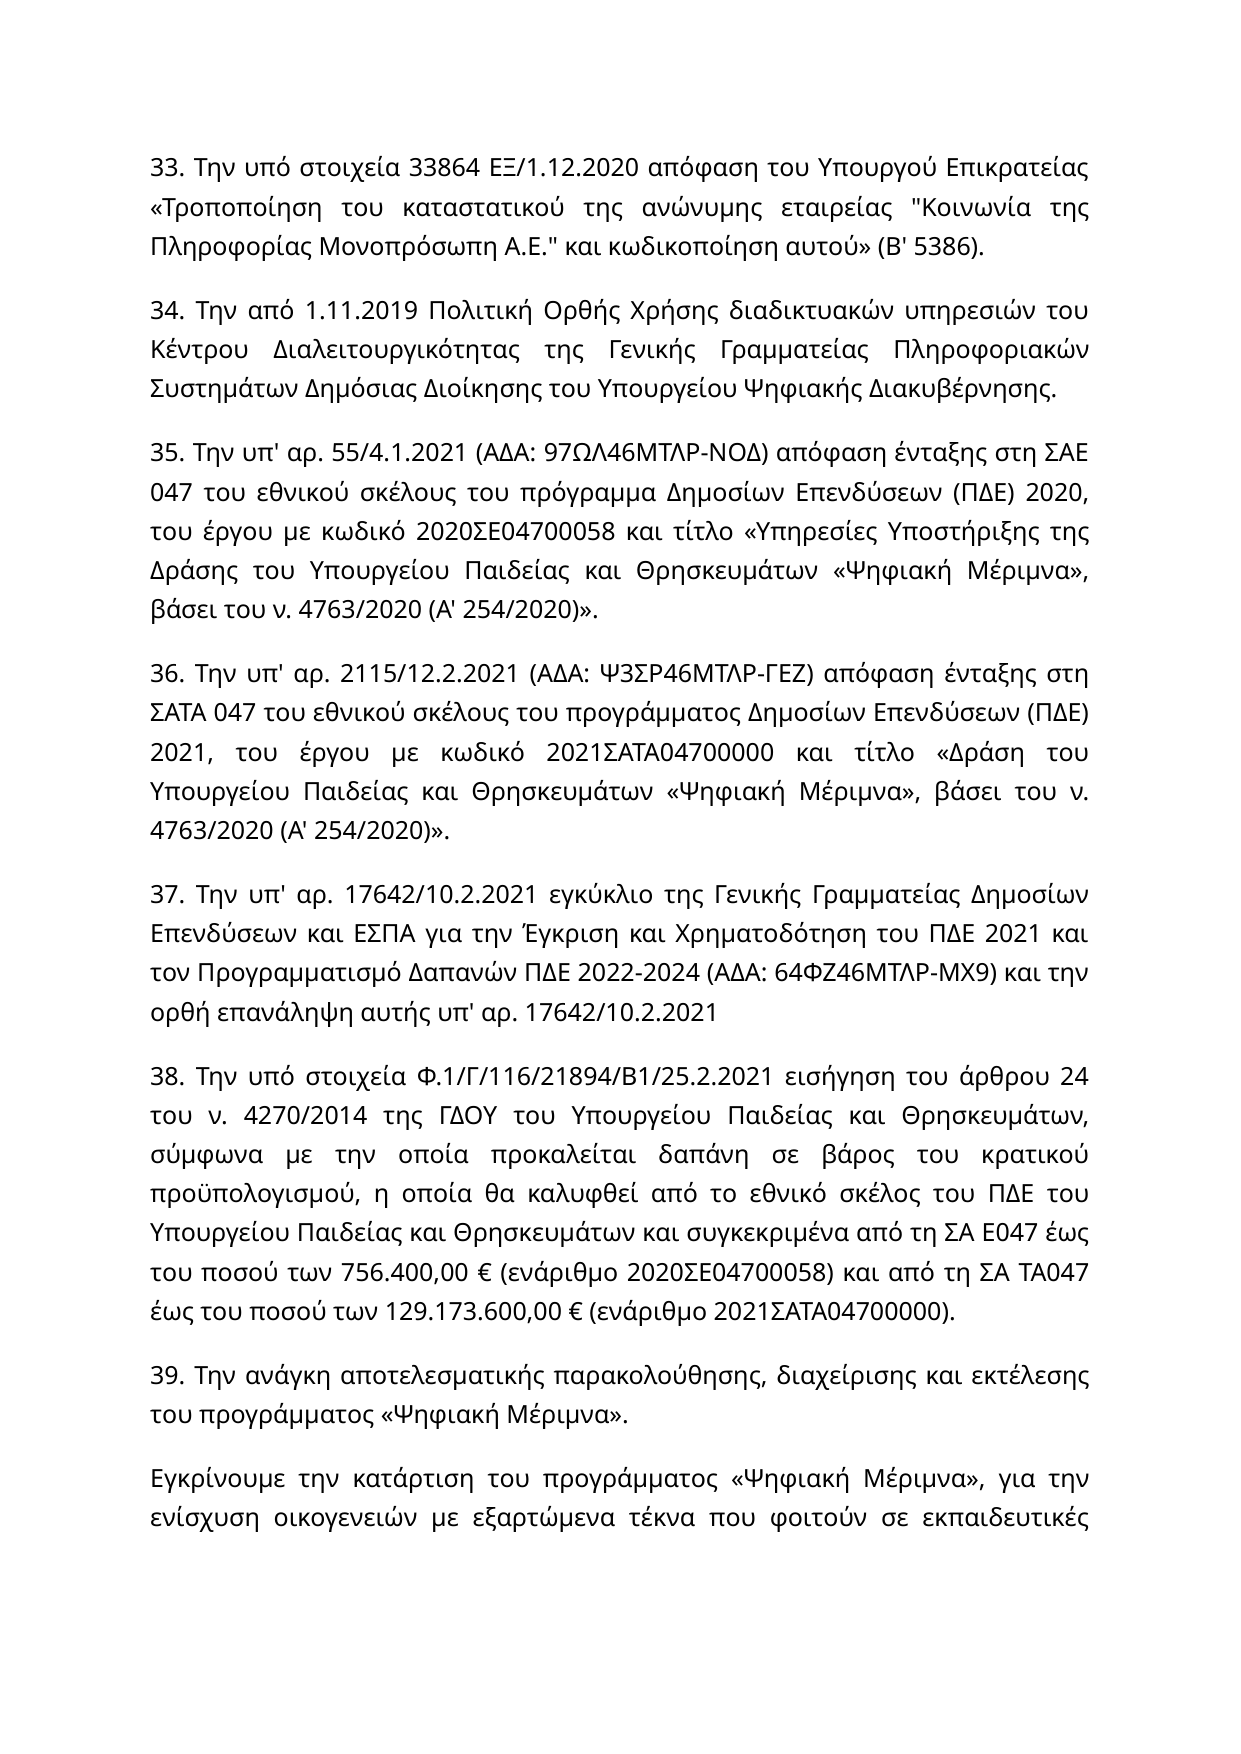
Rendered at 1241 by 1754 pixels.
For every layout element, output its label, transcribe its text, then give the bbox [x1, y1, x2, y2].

text 37. Την υπ' αρ. 17642/10.2.2021 εγκύκλιο της Γενικής Γραμματείας Δημοσίων Επενδύσεων και ΕΣΠΑ για την Έγκριση και Χρηματοδότηση του ΠΔΕ 2021 και τον Προγραμματισμό Δαπανών ΠΔΕ 2022-2024 (ΑΔΑ: 64ΦΖ46ΜΤΛΡ-ΜΧ9) και την ορθή επανάληψη αυτής υπ' αρ. 17642/10.2.2021 [150, 877, 1090, 1028]
text 39. Την ανάγκη αποτελεσματικής παρακολούθησης, διαχείρισης και εκτέλεσης του προγράμματος «Ψηφιακή Μέριμνα». [150, 1357, 1090, 1431]
text 36. Την υπ' αρ. 2115/12.2.2021 (ΑΔΑ: Ψ3ΣΡ46ΜΤΛΡ-ΓΕΖ) απόφαση ένταξης στη ΣΑΤΑ 047 του εθνικού σκέλους του προγράμματος Δημοσίων Επενδύσεων (ΠΔΕ) 2021, του έργου με κωδικό 2021ΣΑΤΑ04700000 και τίτλο «Δράση του Υπουργείου Παιδείας και Θρησκευμάτων «Ψηφιακή Μέριμνα», βάσει του ν. 4763/2020 (Α' 254/2020)». [150, 656, 1090, 847]
text 38. Την υπό στοιχεία Φ.1/Γ/116/21894/Β1/25.2.2021 εισήγηση του άρθρου 24 του ν. 4270/2014 της ΓΔΟΥ του Υπουργείου Παιδείας και Θρησκευμάτων, σύμφωνα με την οποία προκαλείται δαπάνη σε βάρος του κρατικού προϋπολογισμού, η οποία θα καλυφθεί από το εθνικό σκέλος του ΠΔΕ του Υπουργείου Παιδείας και Θρησκευμάτων και συγκεκριμένα από τη ΣΑ Ε047 έως του ποσού των 756.400,00 € (ενάριθμο 2020ΣΕ04700058) και από τη ΣΑ ΤΑ047 έως του ποσού των 129.173.600,00 € (ενάριθμο 2021ΣΑΤΑ04700000). [150, 1058, 1090, 1327]
text 34. Την από 1.11.2019 Πολιτική Ορθής Χρήσης διαδικτυακών υπηρεσιών του Κέντρου Διαλειτουργικότητας της Γενικής Γραμματείας Πληροφοριακών Συστημάτων Δημόσιας Διοίκησης του Υπουργείου Ψηφιακής Διακυβέρνησης. [150, 292, 1090, 405]
text 33. Την υπό στοιχεία 33864 ΕΞ/1.12.2020 απόφαση του Υπουργού Επικρατείας «Τροποποίηση του καταστατικού της ανώνυμης εταιρείας "Κοινωνία της Πληροφορίας Μονοπρόσωπη Α.Ε." και κωδικοποίηση αυτού» (Β' 5386). [150, 150, 1090, 262]
text 35. Την υπ' αρ. 55/4.1.2021 (ΑΔΑ: 97ΩΛ46ΜΤΛΡ-ΝΟΔ) απόφαση ένταξης στη ΣΑΕ 047 του εθνικού σκέλους του πρόγραμμα Δημοσίων Επενδύσεων (ΠΔΕ) 2020, του έργου με κωδικό 2020ΣΕ04700058 και τίτλο «Υπηρεσίες Υποστήριξης της Δράσης του Υπουργείου Παιδείας και Θρησκευμάτων «Ψηφιακή Μέριμνα», βάσει του ν. 4763/2020 (Α' 254/2020)». [150, 435, 1090, 626]
text Εγκρίνουμε την κατάρτιση του προγράμματος «Ψηφιακή Μέριμνα», για την ενίσχυση οικογενειών με εξαρτώμενα τέκνα που φοιτούν σε εκπαιδευτικές [150, 1461, 1090, 1534]
